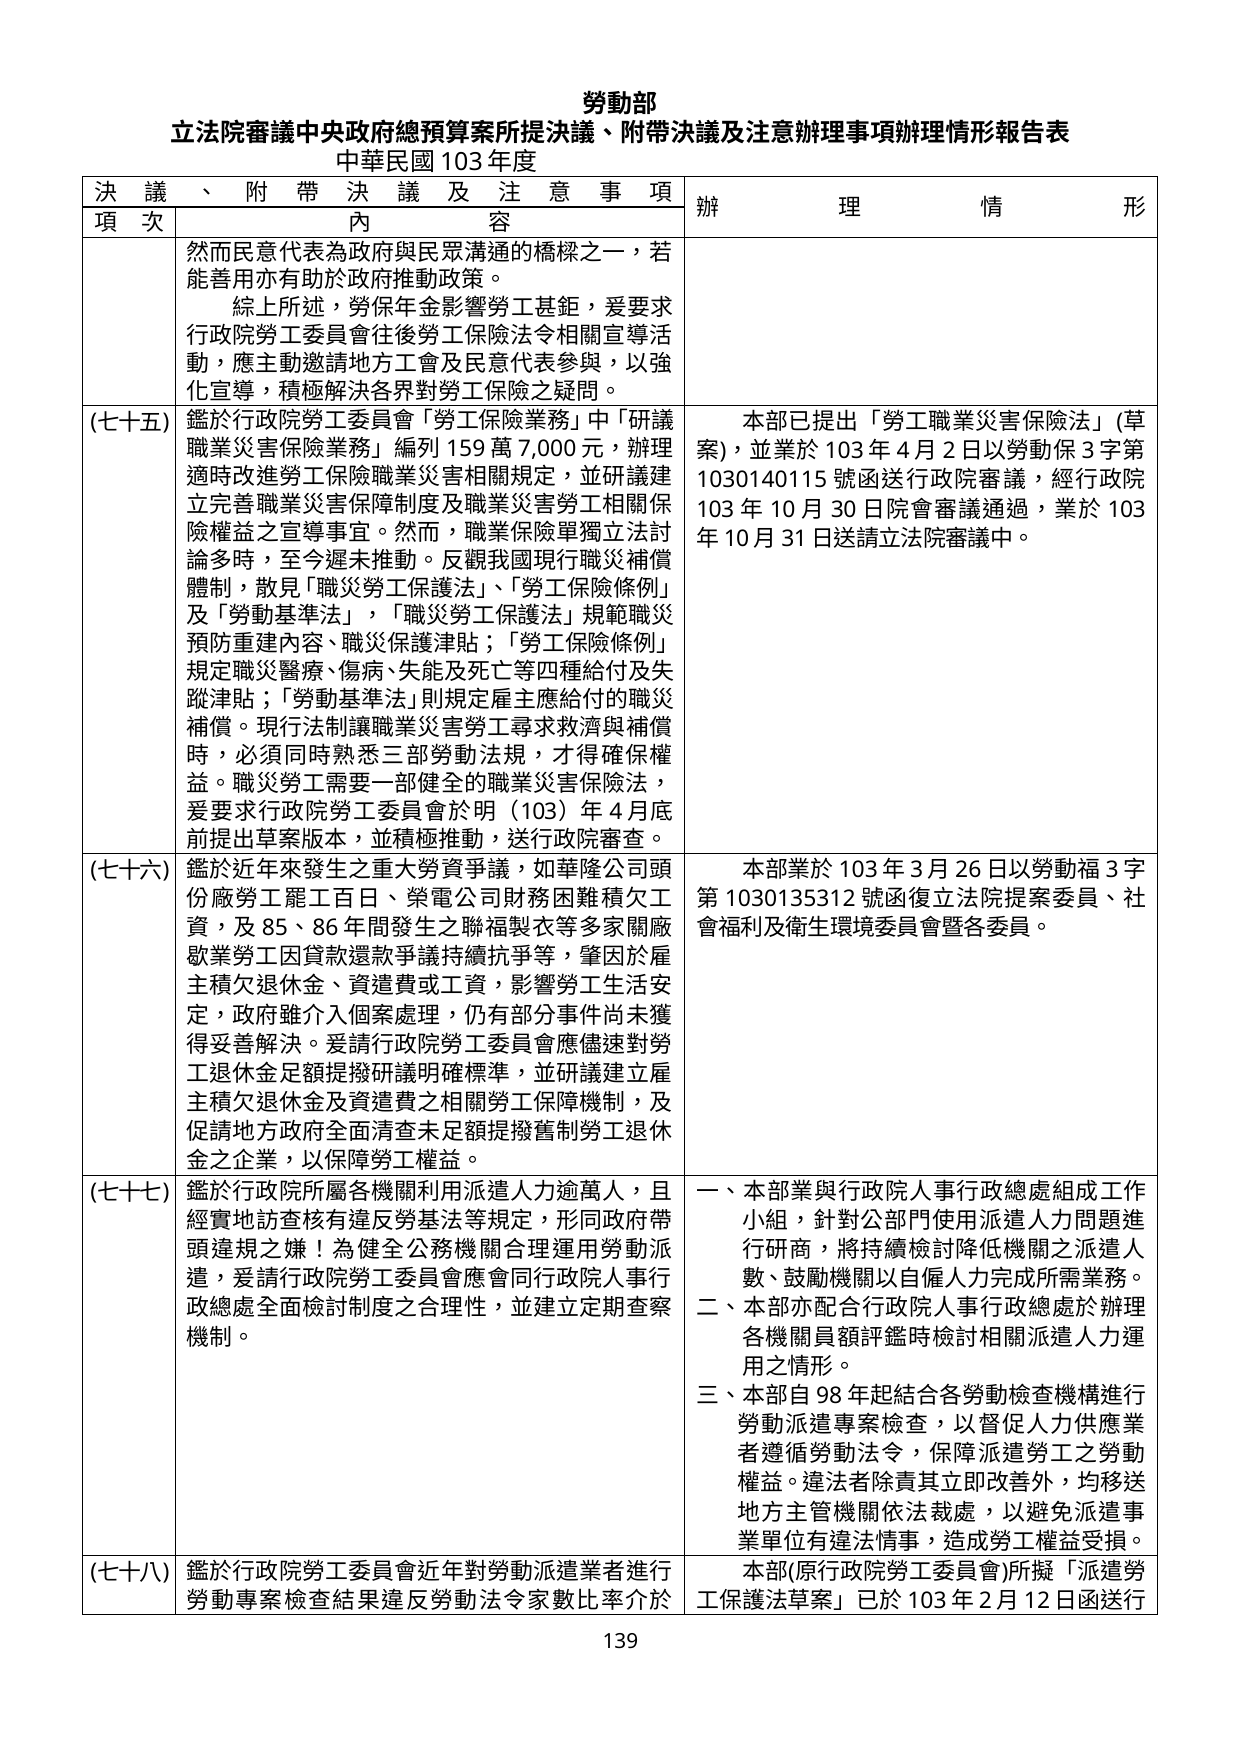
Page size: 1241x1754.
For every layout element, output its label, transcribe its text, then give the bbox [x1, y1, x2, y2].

table_header 辦理情形 [685, 177, 1157, 237]
table_cell 一、本部業與行政院人事行政總處組成工作小組，針對公部門使用派遣人力問題進行研商，將持續檢討降低機關之派遣人數、鼓勵機關以自僱人力完成所需業務。 二、本部亦配合行政院人事行政總處於辦理各機關員額評鑑時檢討相關派遣人力運用之情形。 三、本部自98年起結合各勞動檢查機構進行勞動派遣專案檢查，以督促人力供應業者遵循勞動法令，保障派遣勞工之勞動權益。違法者除責其立即改善外，均移送地方主管機關依法裁處，以避免派遣事業單位有違法情事，造成勞工權益受損。 [685, 1176, 1157, 1555]
table_cell [685, 238, 1157, 405]
table_cell 項次 [83, 208, 175, 237]
table_cell 本部(原行政院勞工委員會)所擬「派遣勞工保護法草案」已於103年2月12日函送行 [685, 1556, 1157, 1614]
table_cell 鑑於行政院所屬各機關利用派遣人力逾萬人，且經實地訪查核有違反勞基法等規定，形同政府帶頭違規之嫌！為健全公務機關合理運用勞動派遣，爰請行政院勞工委員會應會同行政院人事行政總處全面檢討制度之合理性，並建立定期查察機制。 [176, 1176, 684, 1555]
table_cell 鑑於行政院勞工委員會近年對勞動派遣業者進行勞動專案檢查結果違反勞動法令家數比率介於 [176, 1556, 684, 1614]
table_cell 本部已提出「勞工職業災害保險法」(草案)，並業於103年4月2日以勞動保3字第1030140115號函送行政院審議，經行政院103年10月30日院會審議通過，業於103年10月31日送請立法院審議中。 [685, 406, 1157, 853]
table_cell 內 容 [176, 208, 684, 237]
table_cell 本部業於103年3月26日以勞動福3字第1030135312號函復立法院提案委員、社會福利及衛生環境委員會暨各委員。 [685, 854, 1157, 1175]
table_cell 鑑於行政院勞工委員會「勞工保險業務」中「研議職業災害保險業務」編列159萬7,000元，辦理適時改進勞工保險職業災害相關規定，並研議建立完善職業災害保障制度及職業災害勞工相關保險權益之宣導事宜。然而，職業保險單獨立法討論多時，至今遲未推動。反觀我國現行職災補償體制，散見「職災勞工保護法」、「勞工保險條例」及「勞動基準法」，「職災勞工保護法」規範職災預防重建內容、職災保護津貼；「勞工保險條例」規定職災醫療、傷病、失能及死亡等四種給付及失蹤津貼；「勞動基準法」則規定雇主應給付的職災補償。現行法制讓職業災害勞工尋求救濟與補償時，必須同時熟悉三部勞動法規，才得確保權益。職災勞工需要一部健全的職業災害保險法，爰要求行政院勞工委員會於明（103）年4月底前提出草案版本，並積極推動，送行政院審查。 [176, 406, 684, 853]
table_cell (七十七) [83, 1176, 175, 1555]
table_header 決議、附帶決議及注意事項 [83, 177, 684, 206]
table_cell (七十六) [83, 854, 175, 1175]
table_cell [83, 238, 175, 405]
table_cell (七十八) [83, 1556, 175, 1614]
table_cell 然而民意代表為政府與民眾溝通的橋樑之一，若能善用亦有助於政府推動政策。 綜上所述，勞保年金影響勞工甚鉅，爰要求行政院勞工委員會往後勞工保險法令相關宣導活動，應主動邀請地方工會及民意代表參與，以強化宣導，積極解決各界對勞工保險之疑問。 [176, 238, 684, 405]
table_cell 鑑於近年來發生之重大勞資爭議，如華隆公司頭份廠勞工罷工百日、榮電公司財務困難積欠工資，及85、86年間發生之聯福製衣等多家關廠歇業勞工因貸款還款爭議持續抗爭等，肇因於雇主積欠退休金、資遣費或工資，影響勞工生活安定，政府雖介入個案處理，仍有部分事件尚未獲得妥善解決。爰請行政院勞工委員會應儘速對勞工退休金足額提撥研議明確標準，並研議建立雇主積欠退休金及資遣費之相關勞工保障機制，及促請地方政府全面清查未足額提撥舊制勞工退休金之企業，以保障勞工權益。 [176, 854, 684, 1175]
table_cell (七十五) [83, 406, 175, 853]
